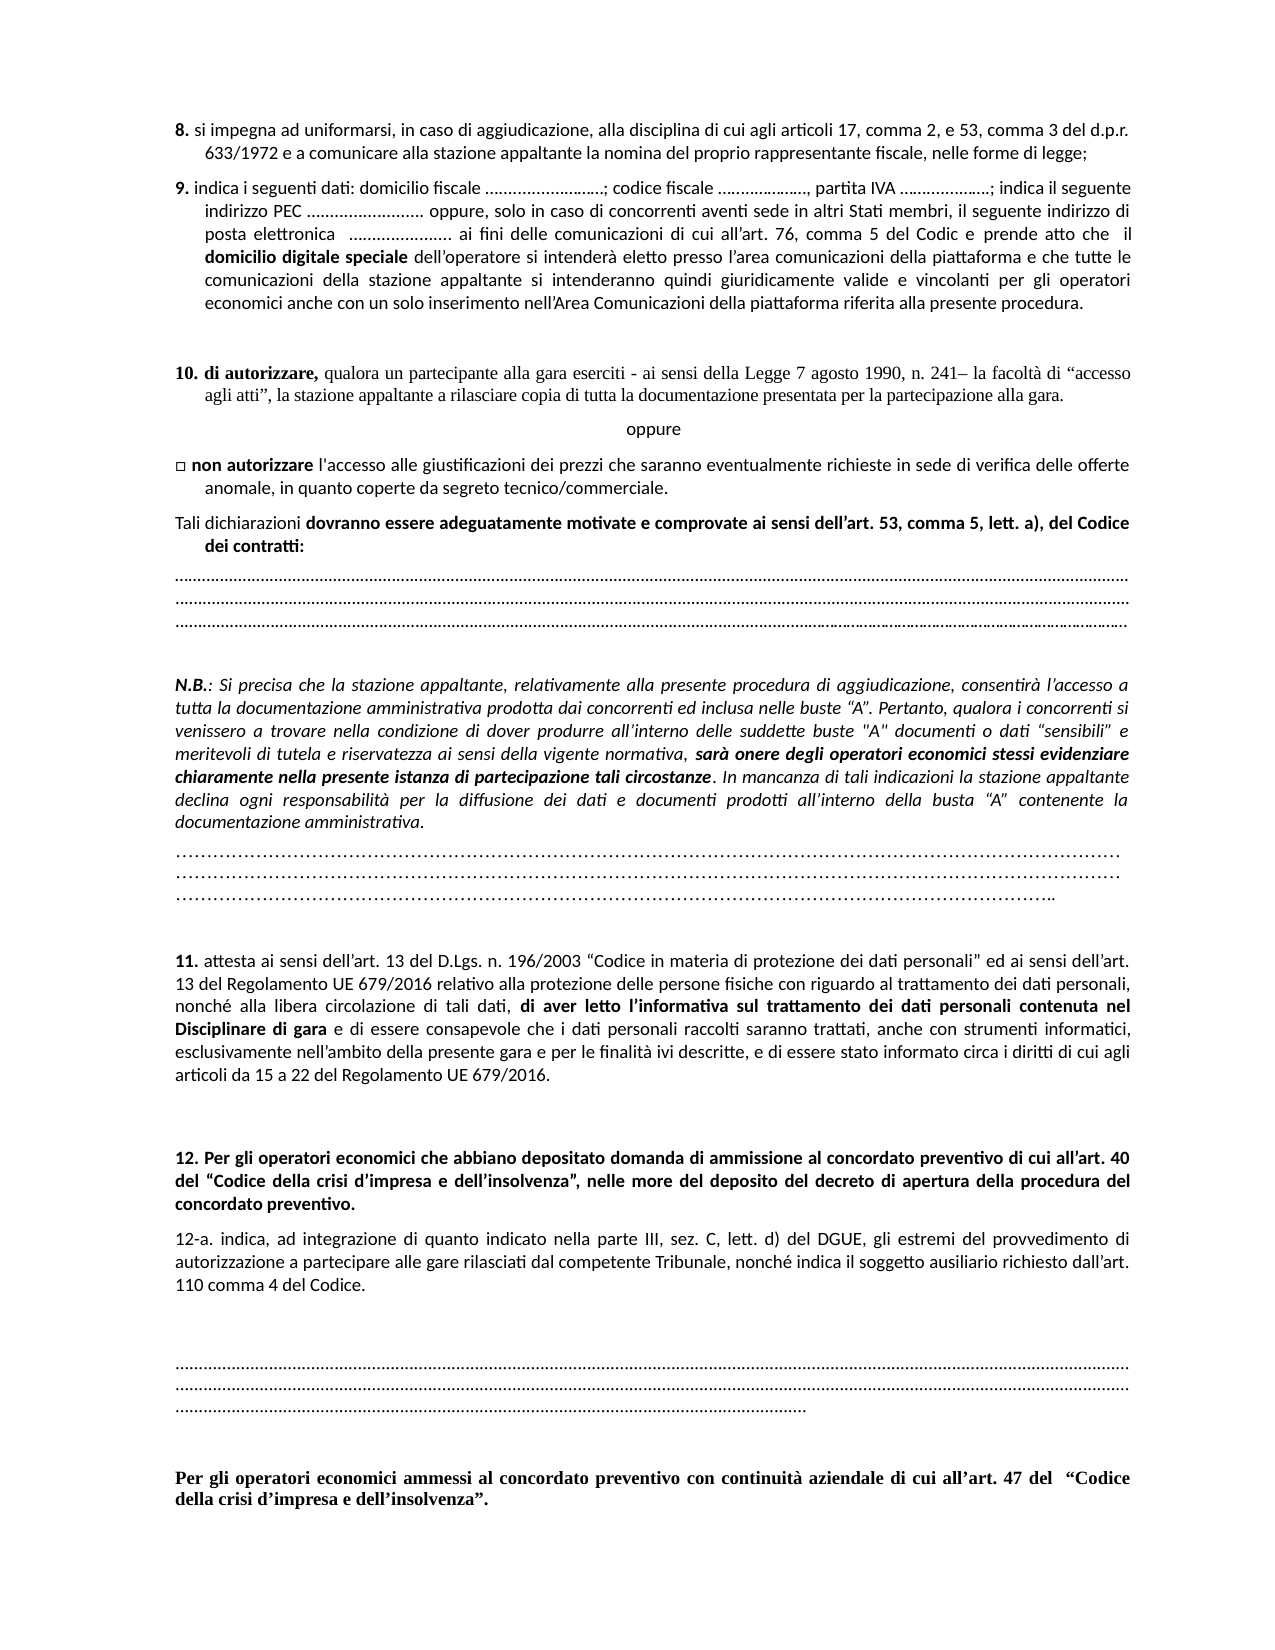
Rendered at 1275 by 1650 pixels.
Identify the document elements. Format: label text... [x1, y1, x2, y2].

text Per gli operatori economici ammessi al concordato preventivo con continuità aziendale di cui all’art. 47 del “Codice della crisi d’impresa e dell’insolvenza”. [175, 1467, 1132, 1510]
text …...............................................................................................................................................................................................................................................................................................................................................................................................................................................................................................................................................................................………………………………………………………………… [175, 563, 1132, 632]
text oppure [175, 417, 1132, 440]
text 11. attesta ai sensi dell’art. 13 del D.Lgs. n. 196/2003 “Codice in materia di protezione dei dati personali” ed ai sensi dell’art. 13 del Regolamento UE 679/2016 relativo alla protezione delle persone fisiche con riguardo al trattamento dei dati personali, nonché alla libera circolazione di tali dati, di aver letto l’informativa sul trattamento dei dati personali contenuta nel Disciplinare di gara e di essere consapevole che i dati personali raccolti saranno trattati, anche con strumenti informatici, esclusivamente nell’ambito della presente gara e per le finalità ivi descritte, e di essere stato informato circa i diritti di cui agli articoli da 15 a 22 del Regolamento UE 679/2016. [175, 949, 1132, 1086]
text Tali dichiarazioni dovranno essere adeguatamente motivate e comprovate ai sensi dell’art. 53, comma 5, lett. a), del Codice dei contratti: [175, 511, 1132, 557]
text 10. di autorizzare, qualora un partecipante alla gara eserciti - ai sensi della Legge 7 agosto 1990, n. 241– la facoltà di “accesso agli atti”, la stazione appaltante a rilasciare copia di tutta la documentazione presentata per la partecipazione alla gara. [175, 362, 1132, 405]
text 8. si impegna ad uniformarsi, in caso di aggiudicazione, alla disciplina di cui agli articoli 17, comma 2, e 53, comma 3 del d.p.r. 633/1972 e a comunicare alla stazione appaltante la nomina del proprio rappresentante fiscale, nelle forme di legge; [175, 118, 1132, 164]
text …………………………………………………………………………………………………………………………………………………………………………………………………………………………………………………………………………………………………………………………………………………………………………………………………………….. [175, 840, 1132, 904]
text 9. indica i seguenti dati: domicilio fiscale …..............………; codice fiscale ….....…………, partita IVA …….......…….; indica il seguente indirizzo PEC …...................... oppure, solo in caso di concorrenti aventi sede in altri Stati membri, il seguente indirizzo di posta elettronica …................... ai fini delle comunicazioni di cui all’art. 76, comma 5 del Codic e prende atto che il domicilio digitale speciale dell’operatore si intenderà eletto presso l’area comunicazioni della piattaforma e che tutte le comunicazioni della stazione appaltante si intenderanno quindi giuridicamente valide e vincolanti per gli operatori economici anche con un solo inserimento nell’Area Comunicazioni della piattaforma riferita alla presente procedura. [175, 176, 1132, 314]
text N.B.: Si precisa che la stazione appaltante, relativamente alla presente procedura di aggiudicazione, consentirà l’accesso a tutta la documentazione amministrativa prodotta dai concorrenti ed inclusa nelle buste “A”. Pertanto, qualora i concorrenti si venissero a trovare nella condizione di dover produrre all’interno delle suddette buste "A" documenti o dati “sensibili” e meritevoli di tutela e riservatezza ai sensi della vigente normativa, sarà onere degli operatori economici stessi evidenziare chiaramente nella presente istanza di partecipazione tali circostanze. In mancanza di tali indicazioni la stazione appaltante declina ogni responsabilità per la diffusione dei dati e documenti prodotti all’interno della busta “A” contenente la documentazione amministrativa. [175, 673, 1132, 834]
text 12-a. indica, ad integrazione di quanto indicato nella parte III, sez. C, lett. d) del DGUE, gli estremi del provvedimento di autorizzazione a partecipare alle gare rilasciati dal competente Tribunale, nonché indica il soggetto ausiliario richiesto dall’art. 110 comma 4 del Codice. [175, 1227, 1132, 1296]
text ............................................................................................................................................................................................................................................................................................................................................................................................................................................................................................................................................................... [175, 1352, 1132, 1416]
text □ non autorizzare l'accesso alle giustificazioni dei prezzi che saranno eventualmente richieste in sede di verifica delle offerte anomale, in quanto coperte da segreto tecnico/commerciale. [175, 453, 1132, 499]
text 12. Per gli operatori economici che abbiano depositato domanda di ammissione al concordato preventivo di cui all’art. 40 del “Codice della crisi d’impresa e dell’insolvenza”, nelle more del deposito del decreto di apertura della procedura del concordato preventivo. [175, 1146, 1132, 1215]
